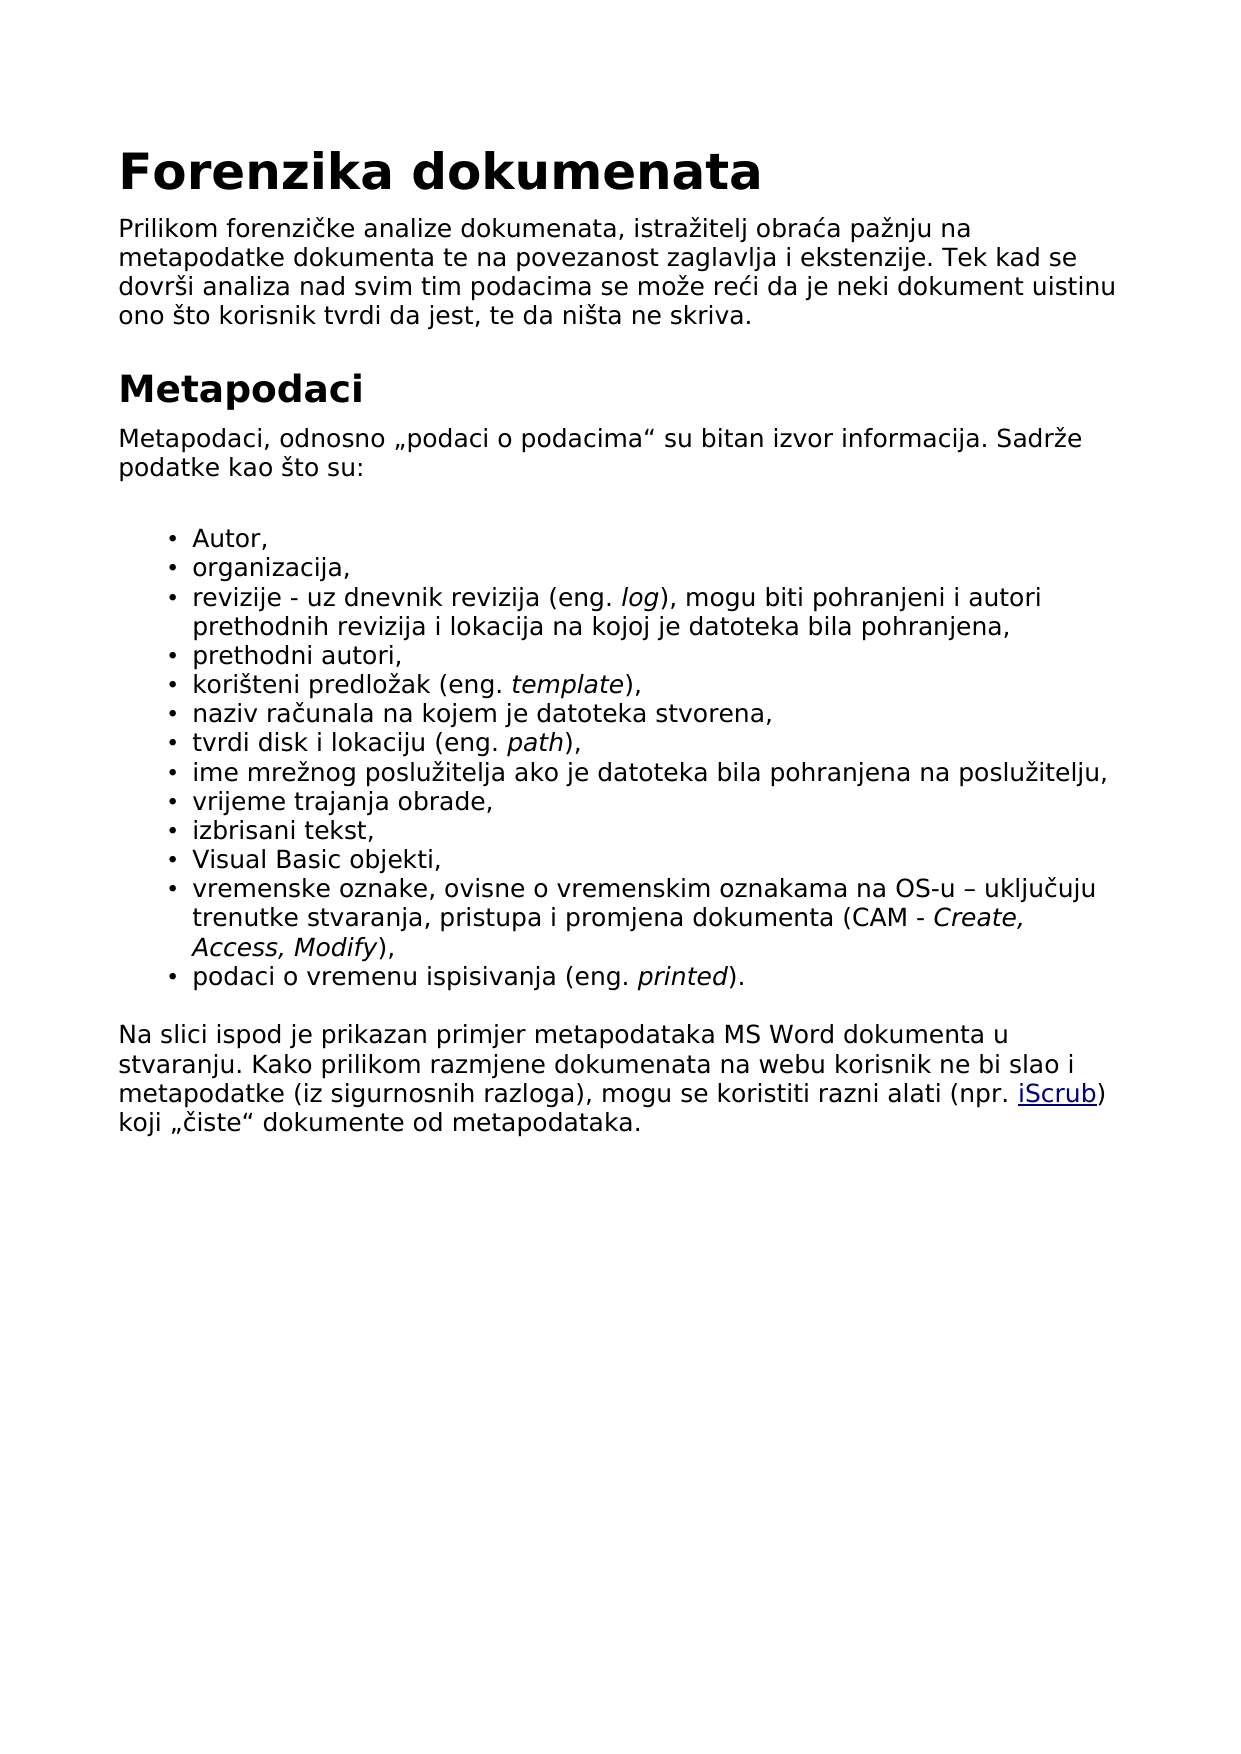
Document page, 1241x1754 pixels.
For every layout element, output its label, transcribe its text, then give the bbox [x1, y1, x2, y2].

list Autor, [177, 524, 1122, 554]
list naziv računala na kojem je datoteka stvorena, [177, 699, 1122, 729]
list izbrisani tekst, [177, 816, 1122, 845]
list vremenske oznake, ovisne o vremenskim oznakama na OS-u – uključuju trenutke stvaranja, pristupa i promjena dokumenta (CAM - Create, Access, Modify), [177, 874, 1122, 962]
list revizije - uz dnevnik revizija (eng. log), mogu biti pohranjeni i autori prethodnih revizija i lokacija na kojoj je datoteka bila pohranjena, [177, 583, 1122, 641]
list vrijeme trajanja obrade, [177, 787, 1122, 816]
subtitle Metapodaci [118, 368, 1122, 412]
text Na slici ispod je prikazan primjer metapodataka MS Word dokumenta u stvaranju. Kako prilikom razmjene dokumenata na webu korisnik ne bi slao i metapodatke (iz sigurnosnih razloga), mogu se koristiti razni alati (npr. iScrub) koji „čiste“ dokumente od metapodataka. [118, 1021, 1122, 1137]
text Metapodaci, odnosno „podaci o podacima“ su bitan izvor informacija. Sadrže podatke kao što su: [118, 424, 1122, 482]
list organizacija, [177, 554, 1122, 583]
list Visual Basic objekti, [177, 845, 1122, 874]
text Prilikom forenzičke analize dokumenata, istražitelj obraća pažnju na metapodatke dokumenta te na povezanost zaglavlja i ekstenzije. Tek kad se dovrši analiza nad svim tim podacima se može reći da je neki dokument uistinu ono što korisnik tvrdi da jest, te da ništa ne skriva. [118, 214, 1122, 331]
list ime mrežnog poslužitelja ako je datoteka bila pohranjena na poslužitelju, [177, 758, 1122, 787]
subtitle Forenzika dokumenata [118, 143, 1122, 201]
list podaci o vremenu ispisivanja (eng. printed). [177, 962, 1122, 991]
list korišteni predložak (eng. template), [177, 670, 1122, 699]
list tvrdi disk i lokaciju (eng. path), [177, 729, 1122, 758]
list prethodni autori, [177, 641, 1122, 670]
